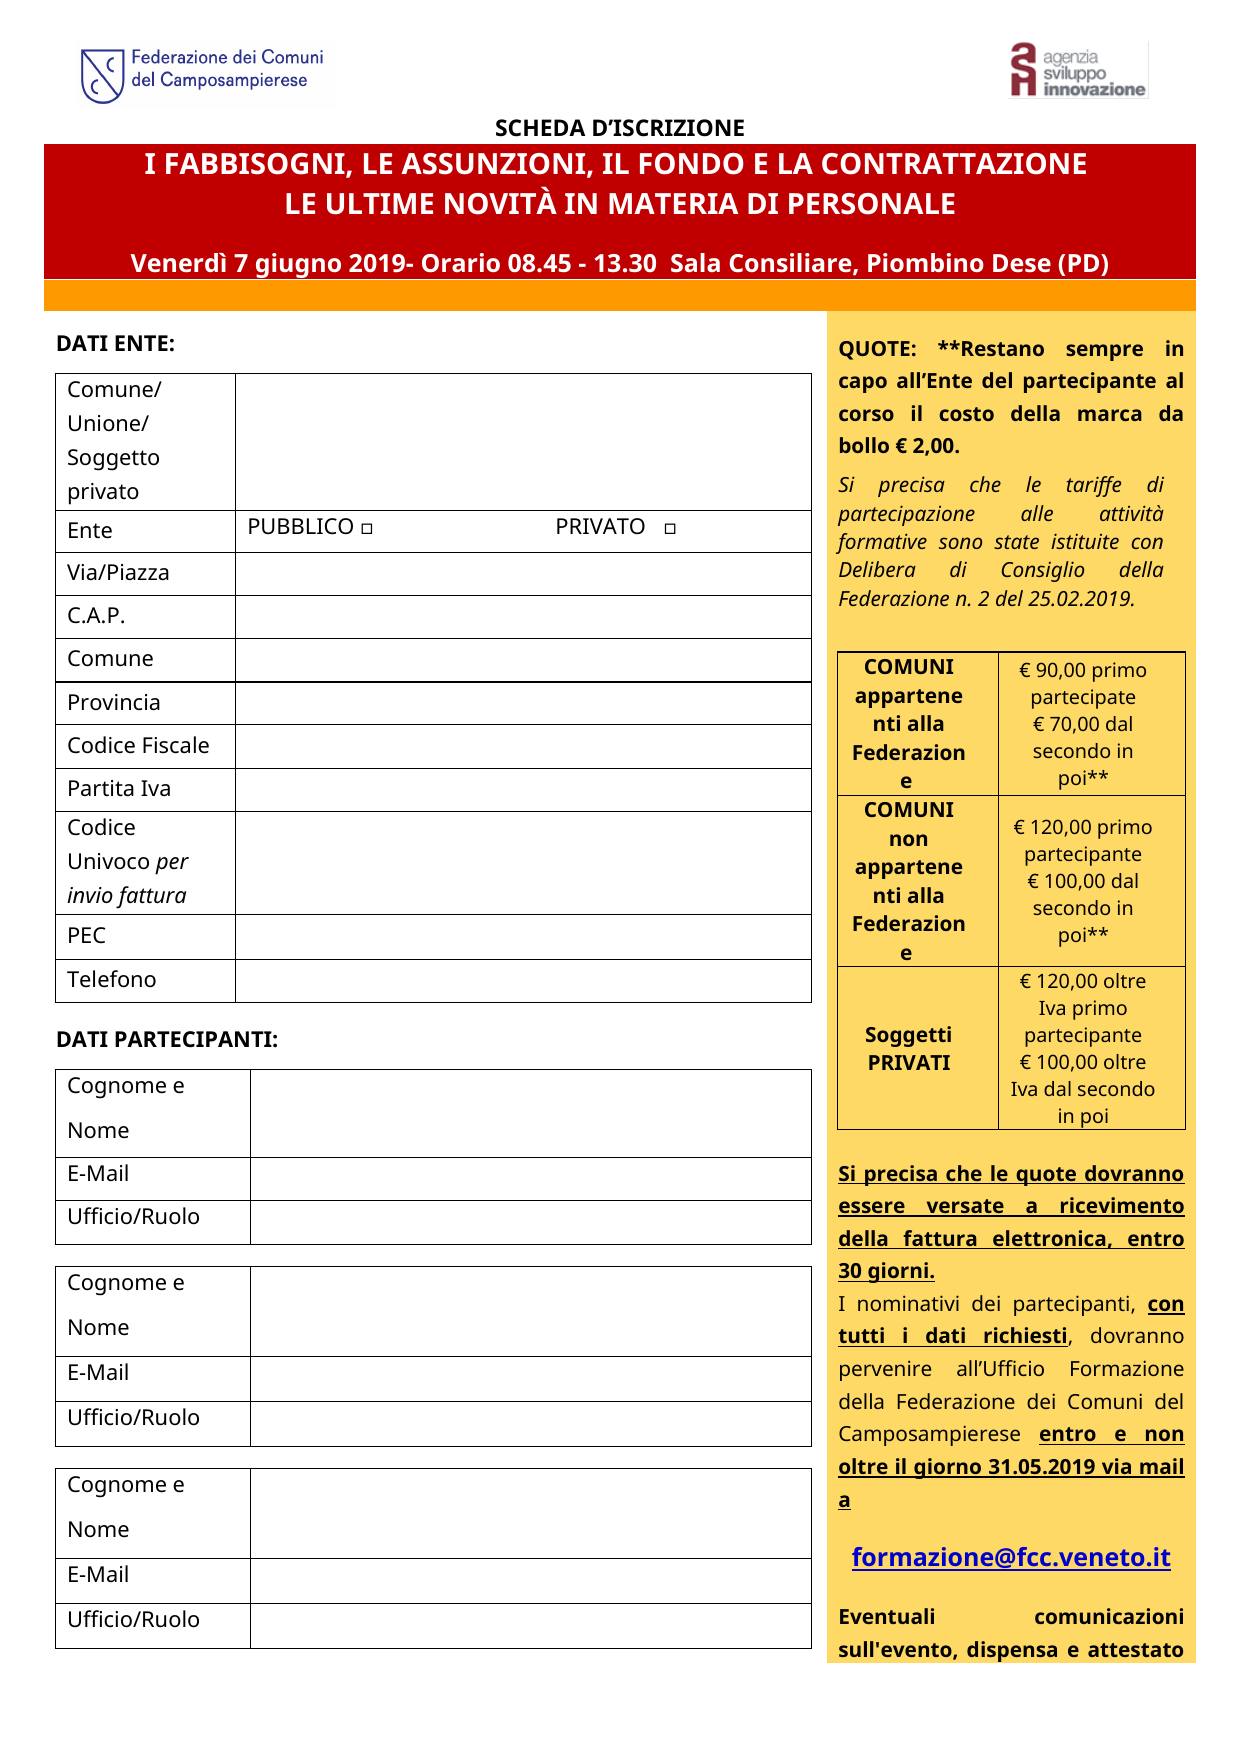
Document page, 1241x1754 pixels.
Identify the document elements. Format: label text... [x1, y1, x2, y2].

table_cell € 120,00 oltre Iva primo partecipante € 100,00 oltre Iva dal secondo in poi [999, 967, 1185, 1129]
table_cell E-Mail [56, 1158, 250, 1200]
table_cell E-Mail [56, 1559, 250, 1603]
table_cell PEC [56, 915, 235, 958]
table_header [251, 1267, 811, 1356]
table_cell [236, 596, 811, 638]
table_cell Ente [56, 511, 235, 552]
table_cell Ufficio/Ruolo [56, 1402, 250, 1446]
table_cell Telefono [56, 960, 235, 1002]
table_cell [236, 683, 811, 724]
table_cell E-Mail [56, 1357, 250, 1401]
table_cell QUOTE: **Restano sempre in capo all’Ente del partecipante al corso il costo della marca da bollo € 2,00. Si precisa che le tariffe di partecipazione alle attività formative sono state istituite con Delibera di Consiglio della Federazione n. 2 del 25.02.2019. Si precisa che le quote dovranno essere versate a ricevimento della fattura elettronica, entro 30 giorni. I nominativi dei partecipanti, con tutti i dati richiesti, dovranno pervenire all’Ufficio Formazione della Federazione dei Comuni del Camposampierese entro e non oltre il giorno 31.05.2019 via mail a formazione@fcc.veneto.it Eventuali comunicazioni sull'evento, dispensa e attestato [827, 311, 1196, 1663]
table_cell [251, 1357, 811, 1401]
table_cell Codice Univoco per invio fattura [56, 812, 235, 914]
table_cell Comune [56, 639, 235, 681]
table_header Cognome e Nome [56, 1469, 250, 1558]
table_header [236, 374, 811, 509]
table_cell Codice Fiscale [56, 725, 235, 768]
table_header [251, 1469, 811, 1558]
table_cell PUBBLICO □ PRIVATO □ [236, 511, 811, 552]
table_header Cognome e Nome [56, 1267, 250, 1356]
table_cell [251, 1201, 811, 1244]
table_cell Soggetti PRIVATI [838, 967, 998, 1129]
table_cell DATI ENTE: DATI PARTECIPANTI: [44, 311, 827, 1663]
table_cell [236, 725, 811, 768]
table_cell [827, 280, 1196, 311]
table_header [251, 1070, 811, 1157]
table_cell COMUNI non appartenenti alla Federazione [838, 796, 998, 966]
table_cell Partita Iva [56, 769, 235, 811]
table_header I FABBISOGNI, LE ASSUNZIONI, IL FONDO E LA CONTRATTAZIONE LE ULTIME NOVITÀ IN MATERIA DI PERSONALE Venerdì 7 giugno 2019- Orario 08.45 - 13.30 Sala Consiliare, Piombino Dese (PD) [44, 144, 1196, 279]
table_header COMUNI appartenenti alla Federazione [838, 653, 998, 794]
table_header Comune/Unione/Soggetto privato [56, 374, 235, 509]
table_header € 90,00 primo partecipate € 70,00 dal secondo in poi** [999, 653, 1185, 794]
table_cell [251, 1402, 811, 1446]
text SCHEDA D’ISCRIZIONE [75, 112, 1165, 143]
table_cell Provincia [56, 683, 235, 724]
table_cell [236, 812, 811, 914]
table_cell [44, 280, 827, 311]
table_cell [251, 1559, 811, 1603]
table_cell [236, 769, 811, 811]
table_cell Ufficio/Ruolo [56, 1201, 250, 1244]
table_cell [236, 960, 811, 1002]
table_cell [251, 1604, 811, 1648]
table_cell [236, 639, 811, 681]
table_cell [236, 553, 811, 594]
table_cell [251, 1158, 811, 1200]
table_cell Via/Piazza [56, 553, 235, 594]
table_cell € 120,00 primo partecipante € 100,00 dal secondo in poi** [999, 796, 1185, 966]
table_cell [236, 915, 811, 958]
table_cell C.A.P. [56, 596, 235, 638]
table_cell Ufficio/Ruolo [56, 1604, 250, 1648]
table_header Cognome e Nome [56, 1070, 250, 1157]
